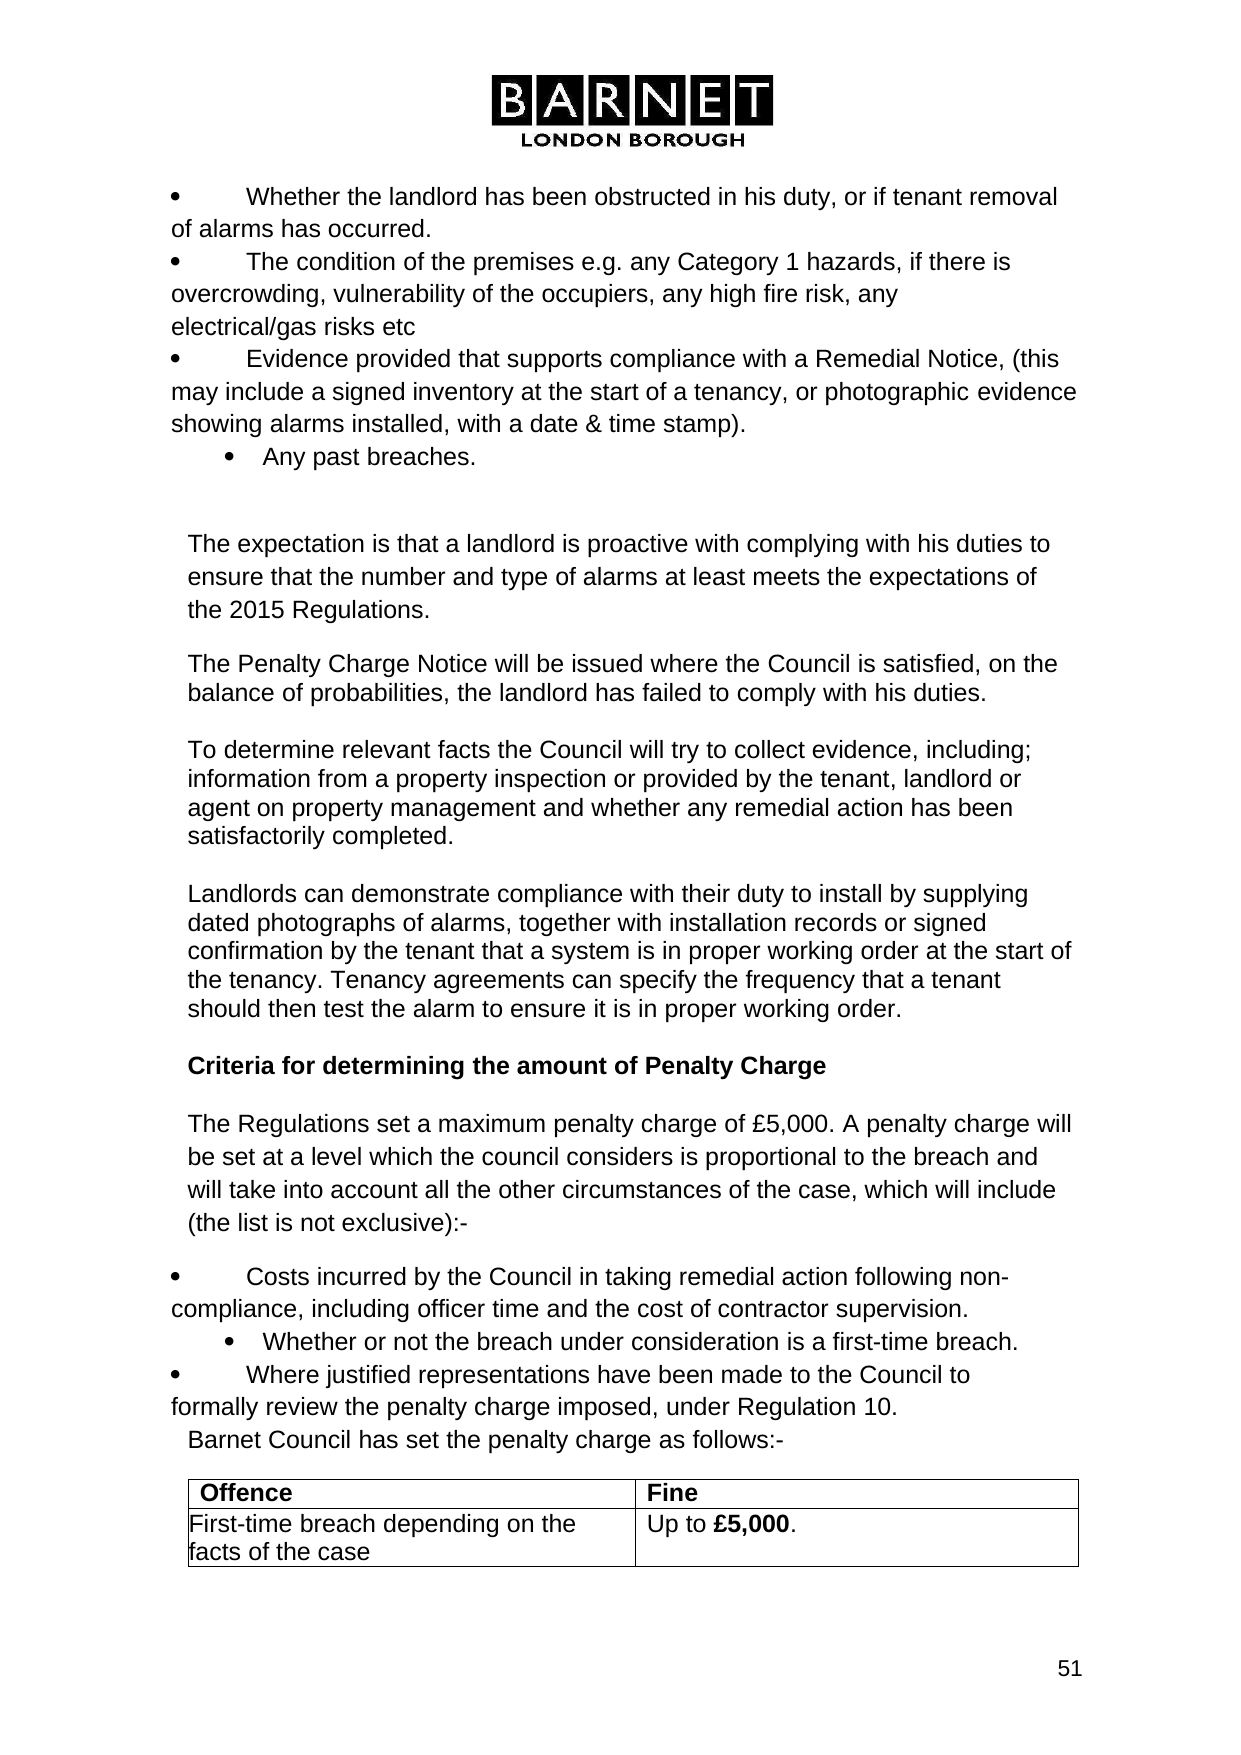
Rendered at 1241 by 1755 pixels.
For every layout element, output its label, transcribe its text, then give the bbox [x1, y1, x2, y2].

table_cell Up to £5,000. [636, 1509, 1078, 1566]
text The Penalty Charge Notice will be issued where the Council is satisfied, on the balance of probabilities, the landlord has failed to comply with his duties. [187, 649, 1066, 706]
text Barnet Council has set the penalty charge as follows:- [187, 1425, 1163, 1454]
list Evidence provided that supports compliance with a Remedial Notice, (this may include a signed inventory at the start of a tenancy, or photographic evidence showing alarms installed, with a date & time stamp). [171, 344, 1077, 438]
list Whether or not the breach under consideration is a first-time breach. [225, 1327, 1163, 1356]
list The condition of the premises e.g. any Category 1 hazards, if there is overcrowding, vulnerability of the occupiers, any high fire risk, any electrical/gas risks etc [171, 247, 1027, 340]
list Any past breaches. [225, 442, 1163, 471]
table_header Offence [189, 1480, 635, 1508]
text The Regulations set a maximum penalty charge of £5,000. A penalty charge will be set at a level which the council considers is proportional to the breach and will take into account all the other circumstances of the case, which will include (the list is not exclusive):- [187, 1109, 1072, 1237]
table_cell First-time breach depending on the facts of the case [189, 1509, 635, 1566]
text The expectation is that a landlord is proactive with complying with his duties to ensure that the number and type of alarms at least meets the expectations of the 2015 Regulations. [187, 529, 1054, 623]
list Costs incurred by the Council in taking remedial action following non- compliance, including officer time and the cost of contractor supervision. [171, 1262, 1060, 1323]
text To determine relevant facts the Council will try to collect evidence, including; information from a property inspection or provided by the tenant, landlord or agent on property management and whether any remedial action has been satisfactorily completed. [187, 735, 1044, 850]
text Landlords can demonstrate compliance with their duty to install by supplying dated photographs of alarms, together with installation records or signed confirmation by the tenant that a system is in proper working order at the start of the tenancy. Tenancy agreements can specify the frequency that a tenant should then test the alarm to ensure it is in proper working order. [187, 879, 1074, 1022]
table_header Fine [636, 1480, 1078, 1508]
list Whether the landlord has been obstructed in his duty, or if tenant removal of alarms has occurred. [171, 182, 1076, 243]
list Where justified representations have been made to the Council to formally review the penalty charge imposed, under Regulation 10. [171, 1360, 990, 1421]
subtitle Criteria for determining the amount of Penalty Charge [187, 1051, 1163, 1080]
